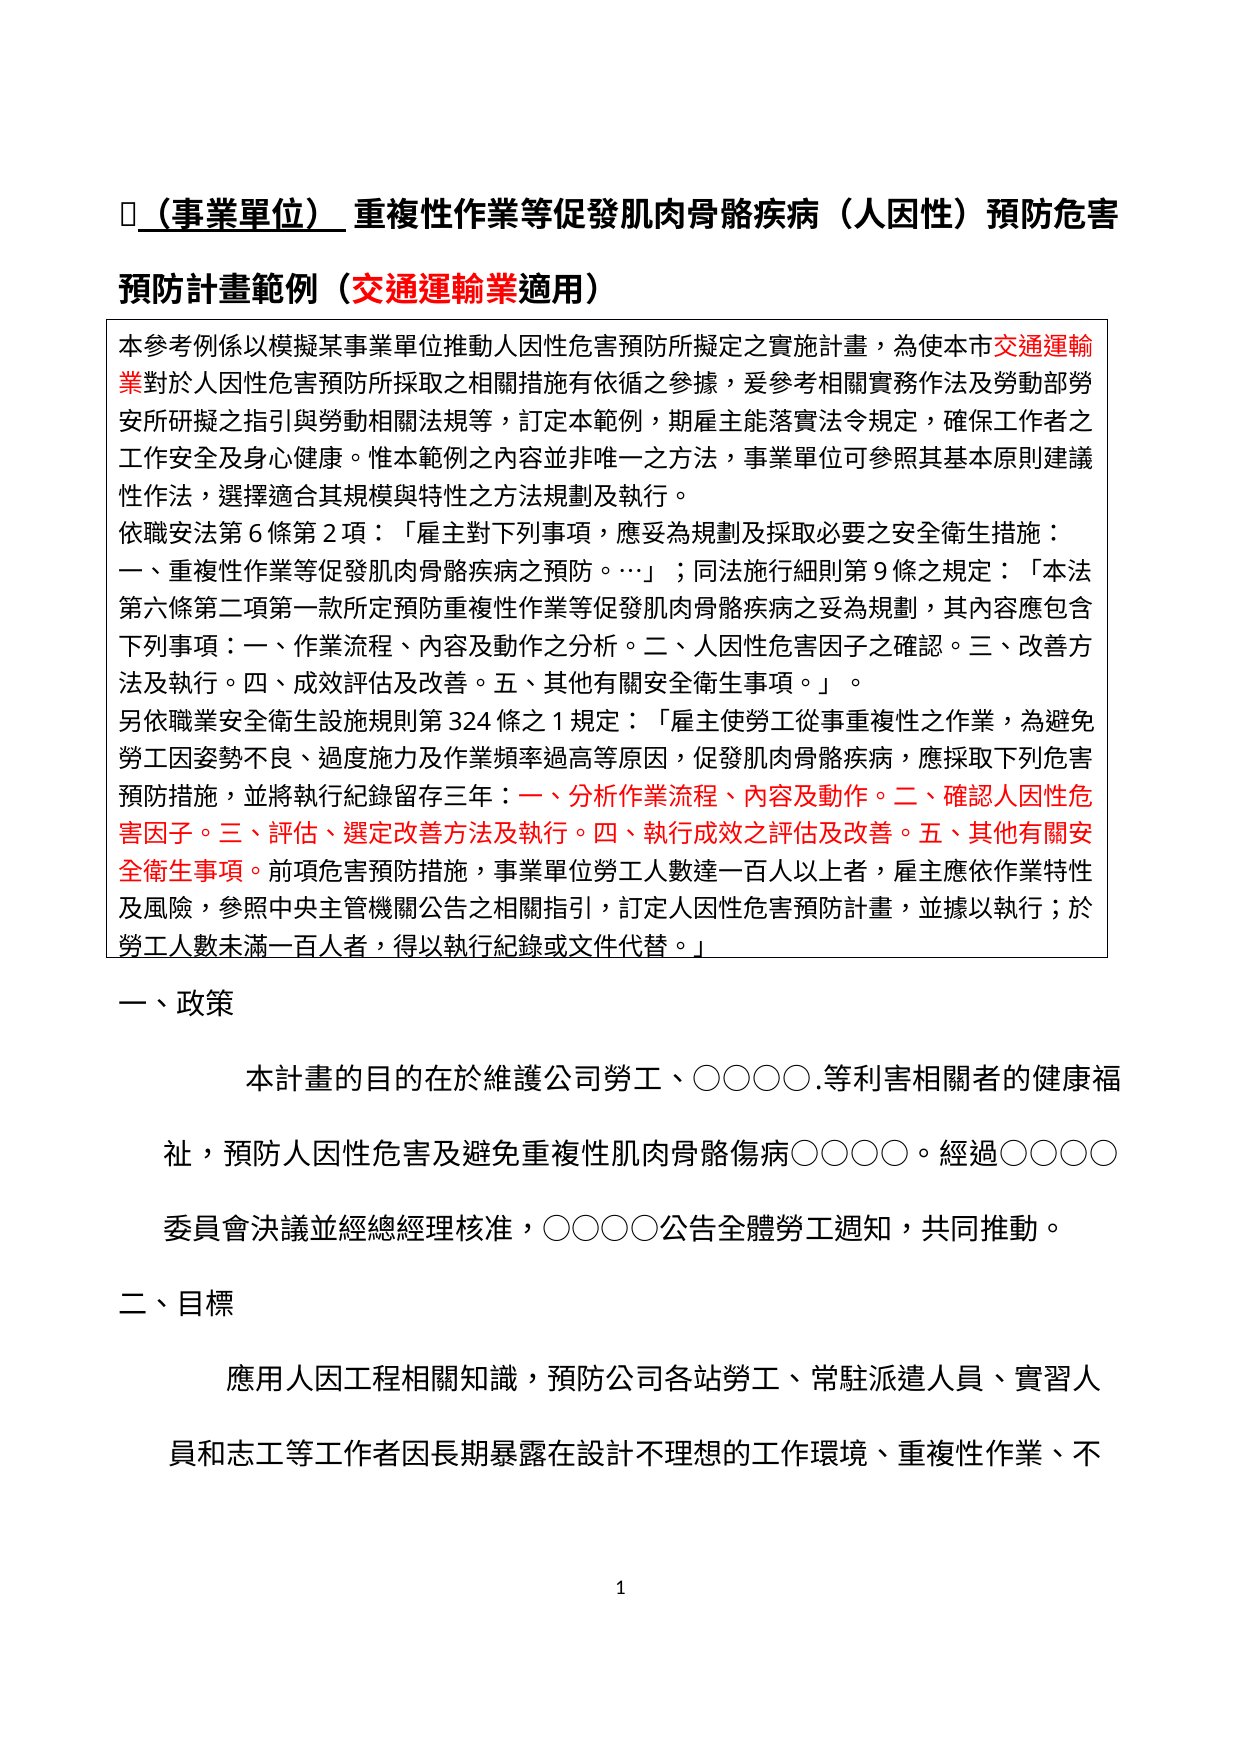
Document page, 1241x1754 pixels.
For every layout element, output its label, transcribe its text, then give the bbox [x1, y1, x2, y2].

text 應用人因工程相關知識，預防公司各站勞工、常駐派遣人員、實習人員和志工等工作者因長期暴露在設計不理想的工作環境、重複性作業、不 [168, 1333, 1122, 1483]
text 二、目標 [118, 1258, 1122, 1333]
text 一、政策 [118, 958, 1122, 1033]
text （事業單位） 重複性作業等促發肌肉骨骼疾病（人因性）預防危害預防計畫範例（交通運輸業適用） [118, 168, 1122, 318]
table_header 本參考例係以模擬某事業單位推動人因性危害預防所擬定之實施計畫，為使本市交通運輸業對於人因性危害預防所採取之相關措施有依循之參據，爰參考相關實務作法及勞動部勞安所研擬之指引與勞動相關法規等，訂定本範例，期雇主能落實法令規定，確保工作者之工作安全及身心健康。惟本範例之內容並非唯一之方法，事業單位可參照其基本原則建議性作法，選擇適合其規模與特性之方法規劃及執行。 依職安法第6條第2項：「雇主對下列事項，應妥為規劃及採取必要之安全衛生措施：一、重複性作業等促發肌肉骨骼疾病之預防。…」；同法施行細則第9條之規定：「本法第六條第二項第一款所定預防重複性作業等促發肌肉骨骼疾病之妥為規劃，其內容應包含下列事項：一、作業流程、內容及動作之分析。二、人因性危害因子之確認。三、改善方法及執行。四、成效評估及改善。五、其他有關安全衛生事項。」。 另依職業安全衛生設施規則第324條之1規定：「雇主使勞工從事重複性之作業，為避免勞工因姿勢不良、過度施力及作業頻率過高等原因，促發肌肉骨骼疾病，應採取下列危害預防措施，並將執行紀錄留存三年：一、分析作業流程、內容及動作。二、確認人因性危害因子。三、評估、選定改善方法及執行。四、執行成效之評估及改善。五、其他有關安全衛生事項。前項危害預防措施，事業單位勞工人數達一百人以上者，雇主應依作業特性及風險，參照中央主管機關公告之相關指引，訂定人因性危害預防計畫，並據以執行；於勞工人數未滿一百人者，得以執行紀錄或文件代替。」 [107, 320, 1107, 957]
text 本計畫的目的在於維護公司勞工、○○○○.等利害相關者的健康福祉，預防人因性危害及避免重複性肌肉骨骼傷病○○○○。經過○○○○委員會決議並經總經理核准，○○○○公告全體勞工週知，共同推動。 [163, 1033, 1122, 1258]
